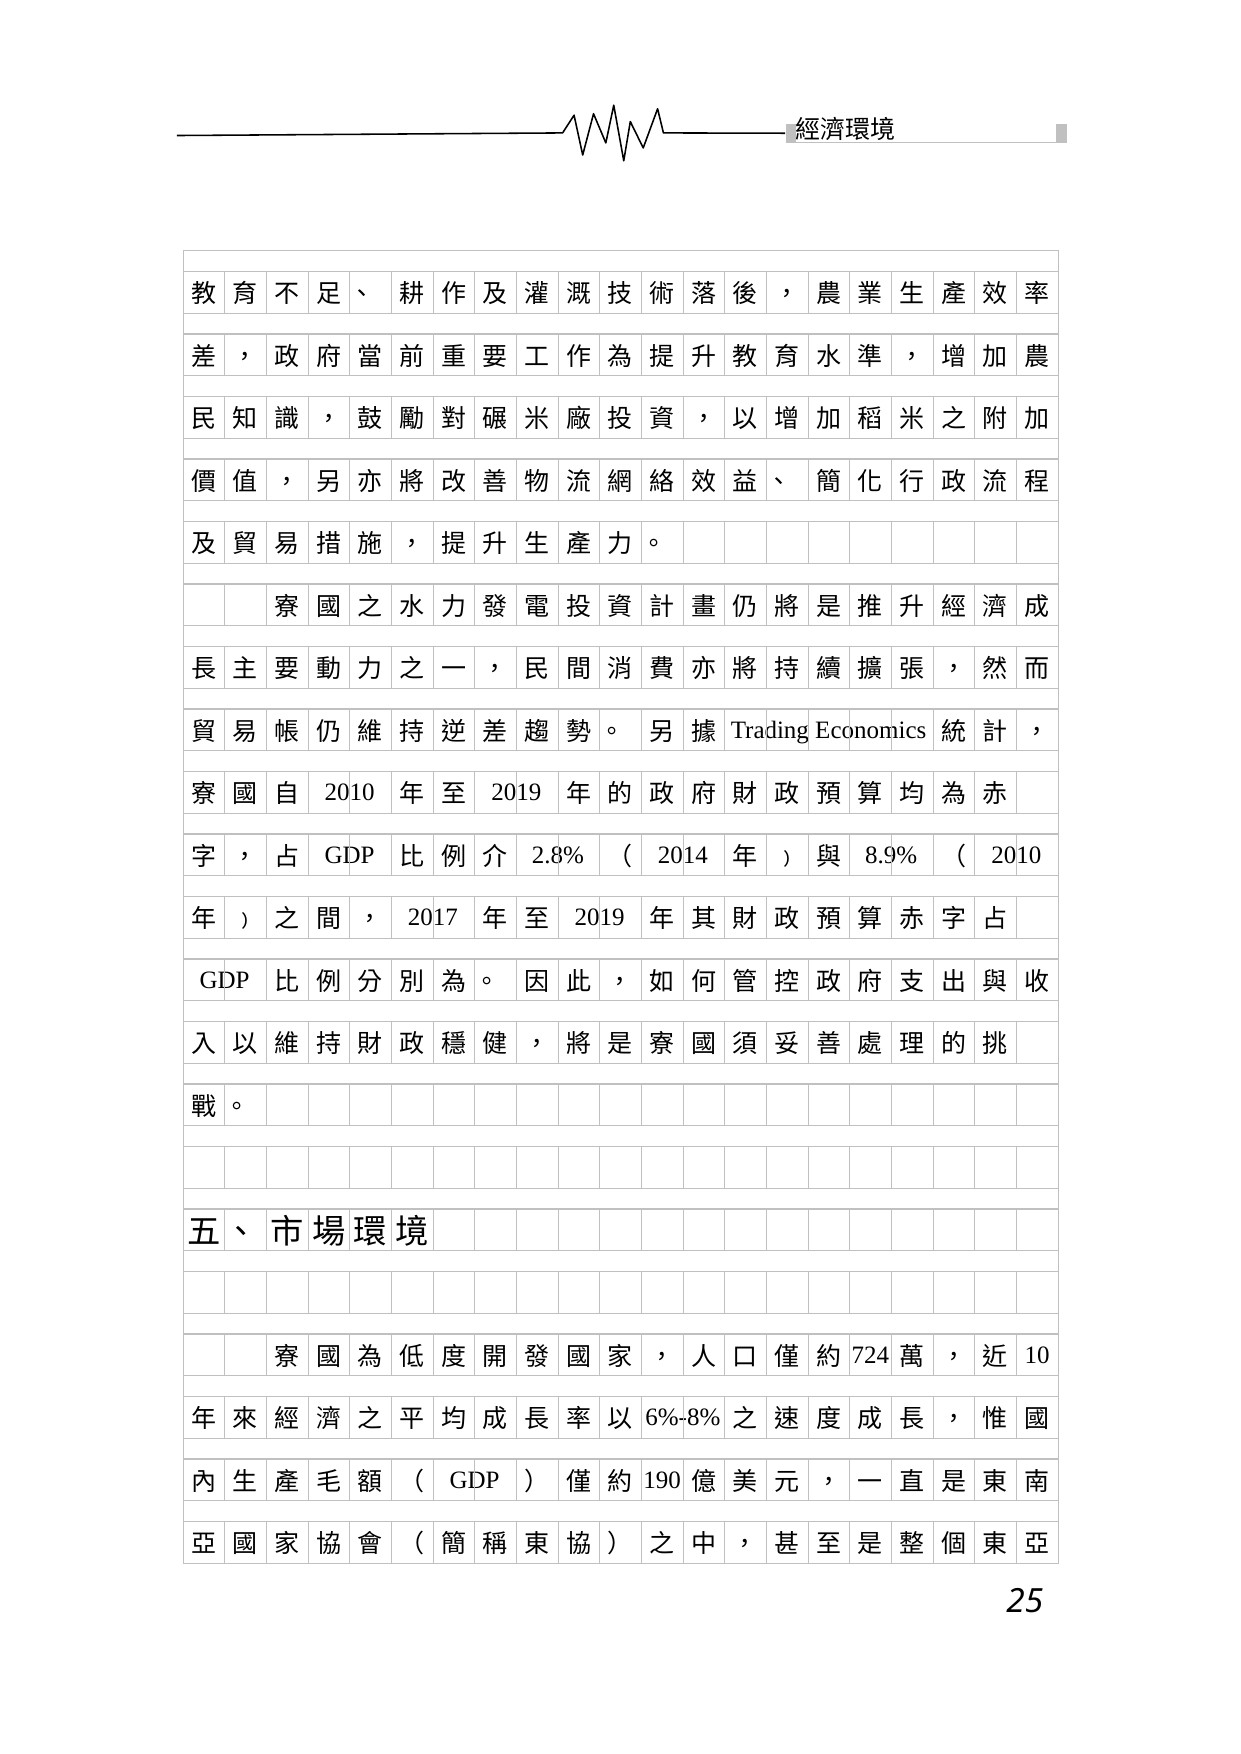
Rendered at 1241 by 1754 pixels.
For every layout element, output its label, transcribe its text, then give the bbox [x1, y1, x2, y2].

text [184, 1189, 1058, 1208]
text 市 [267, 1210, 308, 1250]
text 寮國之水力發電投資計畫仍將是推升經濟成長主要動力之一，民間消費亦將持續擴張，然而貿易帳仍維持逆差趨勢。另據Trading Economics統計，寮國自2010年至2019年的政府財政預算均為赤字，占GDP比例介2.8%（2014年﹚與8.9%（2010年﹚之間，2017年至2019年其財政預算赤字占GDP比例分別為。因此，如何管控政府支出與收入以維持財政穩健，將是寮國須妥善處理的挑戰。 [184, 1001, 1058, 1021]
text [559, 1210, 599, 1250]
text [434, 1210, 474, 1250]
text 寮國之水力發電投資計畫仍將是推升經濟成長主要動力之一，民間消費亦將持續擴張，然而貿易帳仍維持逆差趨勢。另據Trading Economics統計，寮國自2010年至2019年的政府財政預算均為赤字，占GDP比例介2.8%（2014年﹚與8.9%（2010年﹚之間，2017年至2019年其財政預算赤字占GDP比例分別為。因此，如何管控政府支出與收入以維持財政穩健，將是寮國須妥善處理的挑戰。 [184, 814, 1058, 833]
text 寮國之水力發電投資計畫仍將是推升經濟成長主要動力之一，民間消費亦將持續擴張，然而貿易帳仍維持逆差趨勢。另據Trading Economics統計，寮國自2010年至2019年的政府財政預算均為赤字，占GDP比例介2.8%（2014年﹚與8.9%（2010年﹚之間，2017年至2019年其財政預算赤字占GDP比例分別為。因此，如何管控政府支出與收入以維持財政穩健，將是寮國須妥善處理的挑戰。 [184, 626, 1058, 646]
text [975, 1210, 1016, 1250]
text 五 [184, 1210, 224, 1250]
text 環 [350, 1210, 391, 1250]
text [517, 1210, 558, 1250]
text 寮國之水力發電投資計畫仍將是推升經濟成長主要動力之一，民間消費亦將持續擴張，然而貿易帳仍維持逆差趨勢。另據Trading Economics統計，寮國自2010年至2019年的政府財政預算均為赤字，占GDP比例介2.8%（2014年﹚與8.9%（2010年﹚之間，2017年至2019年其財政預算赤字占GDP比例分別為。因此，如何管控政府支出與收入以維持財政穩健，將是寮國須妥善處理的挑戰。 [184, 1064, 1058, 1083]
text [475, 1210, 516, 1250]
text [934, 1210, 974, 1250]
text [725, 1210, 766, 1250]
text 寮國之水力發電投資計畫仍將是推升經濟成長主要動力之一，民間消費亦將持續擴張，然而貿易帳仍維持逆差趨勢。另據Trading Economics統計，寮國自2010年至2019年的政府財政預算均為赤字，占GDP比例介2.8%（2014年﹚與8.9%（2010年﹚之間，2017年至2019年其財政預算赤字占GDP比例分別為。因此，如何管控政府支出與收入以維持財政穩健，將是寮國須妥善處理的挑戰。 [184, 564, 1058, 583]
text 場 [309, 1210, 349, 1250]
text 寮國農業人數占總人口70%以上，然因普遍教育不足、耕作及灌溉技術落後，農業生產效率差，政府當前重要工作為提升教育水準，增加農民知識，鼓勵對碾米廠投資，以增加稻米之附加價值，另亦將改善物流網絡效益、簡化行政流程及貿易措施，提升生產力。 [184, 314, 1058, 333]
text 、 [225, 1210, 266, 1250]
text 境 [392, 1210, 433, 1250]
text 寮國之水力發電投資計畫仍將是推升經濟成長主要動力之一，民間消費亦將持續擴張，然而貿易帳仍維持逆差趨勢。另據Trading Economics統計，寮國自2010年至2019年的政府財政預算均為赤字，占GDP比例介2.8%（2014年﹚與8.9%（2010年﹚之間，2017年至2019年其財政預算赤字占GDP比例分別為。因此，如何管控政府支出與收入以維持財政穩健，將是寮國須妥善處理的挑戰。 [184, 939, 1058, 958]
text [850, 1210, 891, 1250]
text 寮國農業人數占總人口70%以上，然因普遍教育不足、耕作及灌溉技術落後，農業生產效率差，政府當前重要工作為提升教育水準，增加農民知識，鼓勵對碾米廠投資，以增加稻米之附加價值，另亦將改善物流網絡效益、簡化行政流程及貿易措施，提升生產力。 [184, 439, 1058, 458]
text 寮國為低度開發國家，人口僅約724萬，近10年來經濟之平均成長率以6%-8%之速度成長，惟國內生產毛額（GDP）僅約190億美元，一直是東南亞國家協會（簡稱東協）之中，甚至是整個東亞地區最小的經濟體。寮國政府係一黨專政國家，自1986年開始改革開放，已逐漸顯現成效，於2004年取得美國正常貿易地位。另經過15年的努力，已於2013年2月正式成為WTO第158個會員國。寮國政府正積極從事經貿制度之改革，並健全其金融體系，以期帶動經濟成長。寮國於2016年5月間進行政府重組工作，新政府亦以推動經濟發展作為未來施政的重要政策目標。倘寮國未來幾年仍維持目前發展速度，據世界銀行預估，該國可望於2024年自低度開發國家名單中除名。 [184, 1439, 1058, 1458]
text [892, 1210, 933, 1250]
text 寮國之水力發電投資計畫仍將是推升經濟成長主要動力之一，民間消費亦將持續擴張，然而貿易帳仍維持逆差趨勢。另據Trading Economics統計，寮國自2010年至2019年的政府財政預算均為赤字，占GDP比例介2.8%（2014年﹚與8.9%（2010年﹚之間，2017年至2019年其財政預算赤字占GDP比例分別為。因此，如何管控政府支出與收入以維持財政穩健，將是寮國須妥善處理的挑戰。 [184, 689, 1058, 708]
text 寮國農業人數占總人口70%以上，然因普遍教育不足、耕作及灌溉技術落後，農業生產效率差，政府當前重要工作為提升教育水準，增加農民知識，鼓勵對碾米廠投資，以增加稻米之附加價值，另亦將改善物流網絡效益、簡化行政流程及貿易措施，提升生產力。 [184, 501, 1058, 521]
text [809, 1210, 849, 1250]
text [767, 1210, 808, 1250]
text 寮國之水力發電投資計畫仍將是推升經濟成長主要動力之一，民間消費亦將持續擴張，然而貿易帳仍維持逆差趨勢。另據Trading Economics統計，寮國自2010年至2019年的政府財政預算均為赤字，占GDP比例介2.8%（2014年﹚與8.9%（2010年﹚之間，2017年至2019年其財政預算赤字占GDP比例分別為。因此，如何管控政府支出與收入以維持財政穩健，將是寮國須妥善處理的挑戰。 [184, 751, 1058, 771]
text 寮國農業人數占總人口70%以上，然因普遍教育不足、耕作及灌溉技術落後，農業生產效率差，政府當前重要工作為提升教育水準，增加農民知識，鼓勵對碾米廠投資，以增加稻米之附加價值，另亦將改善物流網絡效益、簡化行政流程及貿易措施，提升生產力。 [184, 376, 1058, 396]
text 寮國之水力發電投資計畫仍將是推升經濟成長主要動力之一，民間消費亦將持續擴張，然而貿易帳仍維持逆差趨勢。另據Trading Economics統計，寮國自2010年至2019年的政府財政預算均為赤字，占GDP比例介2.8%（2014年﹚與8.9%（2010年﹚之間，2017年至2019年其財政預算赤字占GDP比例分別為。因此，如何管控政府支出與收入以維持財政穩健，將是寮國須妥善處理的挑戰。 [184, 876, 1058, 896]
text [600, 1210, 641, 1250]
text [642, 1210, 683, 1250]
text 寮國為低度開發國家，人口僅約724萬，近10年來經濟之平均成長率以6%-8%之速度成長，惟國內生產毛額（GDP）僅約190億美元，一直是東南亞國家協會（簡稱東協）之中，甚至是整個東亞地區最小的經濟體。寮國政府係一黨專政國家，自1986年開始改革開放，已逐漸顯現成效，於2004年取得美國正常貿易地位。另經過15年的努力，已於2013年2月正式成為WTO第158個會員國。寮國政府正積極從事經貿制度之改革，並健全其金融體系，以期帶動經濟成長。寮國於2016年5月間進行政府重組工作，新政府亦以推動經濟發展作為未來施政的重要政策目標。倘寮國未來幾年仍維持目前發展速度，據世界銀行預估，該國可望於2024年自低度開發國家名單中除名。 [184, 1376, 1058, 1396]
text [684, 1210, 724, 1250]
text 寮國為低度開發國家，人口僅約724萬，近10年來經濟之平均成長率以6%-8%之速度成長，惟國內生產毛額（GDP）僅約190億美元，一直是東南亞國家協會（簡稱東協）之中，甚至是整個東亞地區最小的經濟體。寮國政府係一黨專政國家，自1986年開始改革開放，已逐漸顯現成效，於2004年取得美國正常貿易地位。另經過15年的努力，已於2013年2月正式成為WTO第158個會員國。寮國政府正積極從事經貿制度之改革，並健全其金融體系，以期帶動經濟成長。寮國於2016年5月間進行政府重組工作，新政府亦以推動經濟發展作為未來施政的重要政策目標。倘寮國未來幾年仍維持目前發展速度，據世界銀行預估，該國可望於2024年自低度開發國家名單中除名。 [184, 1314, 1058, 1333]
text [1017, 1210, 1058, 1250]
text 寮國農業人數占總人口70%以上，然因普遍教育不足、耕作及灌溉技術落後，農業生產效率差，政府當前重要工作為提升教育水準，增加農民知識，鼓勵對碾米廠投資，以增加稻米之附加價值，另亦將改善物流網絡效益、簡化行政流程及貿易措施，提升生產力。 [184, 251, 1058, 271]
text 寮國為低度開發國家，人口僅約724萬，近10年來經濟之平均成長率以6%-8%之速度成長，惟國內生產毛額（GDP）僅約190億美元，一直是東南亞國家協會（簡稱東協）之中，甚至是整個東亞地區最小的經濟體。寮國政府係一黨專政國家，自1986年開始改革開放，已逐漸顯現成效，於2004年取得美國正常貿易地位。另經過15年的努力，已於2013年2月正式成為WTO第158個會員國。寮國政府正積極從事經貿制度之改革，並健全其金融體系，以期帶動經濟成長。寮國於2016年5月間進行政府重組工作，新政府亦以推動經濟發展作為未來施政的重要政策目標。倘寮國未來幾年仍維持目前發展速度，據世界銀行預估，該國可望於2024年自低度開發國家名單中除名。 [184, 1501, 1058, 1521]
